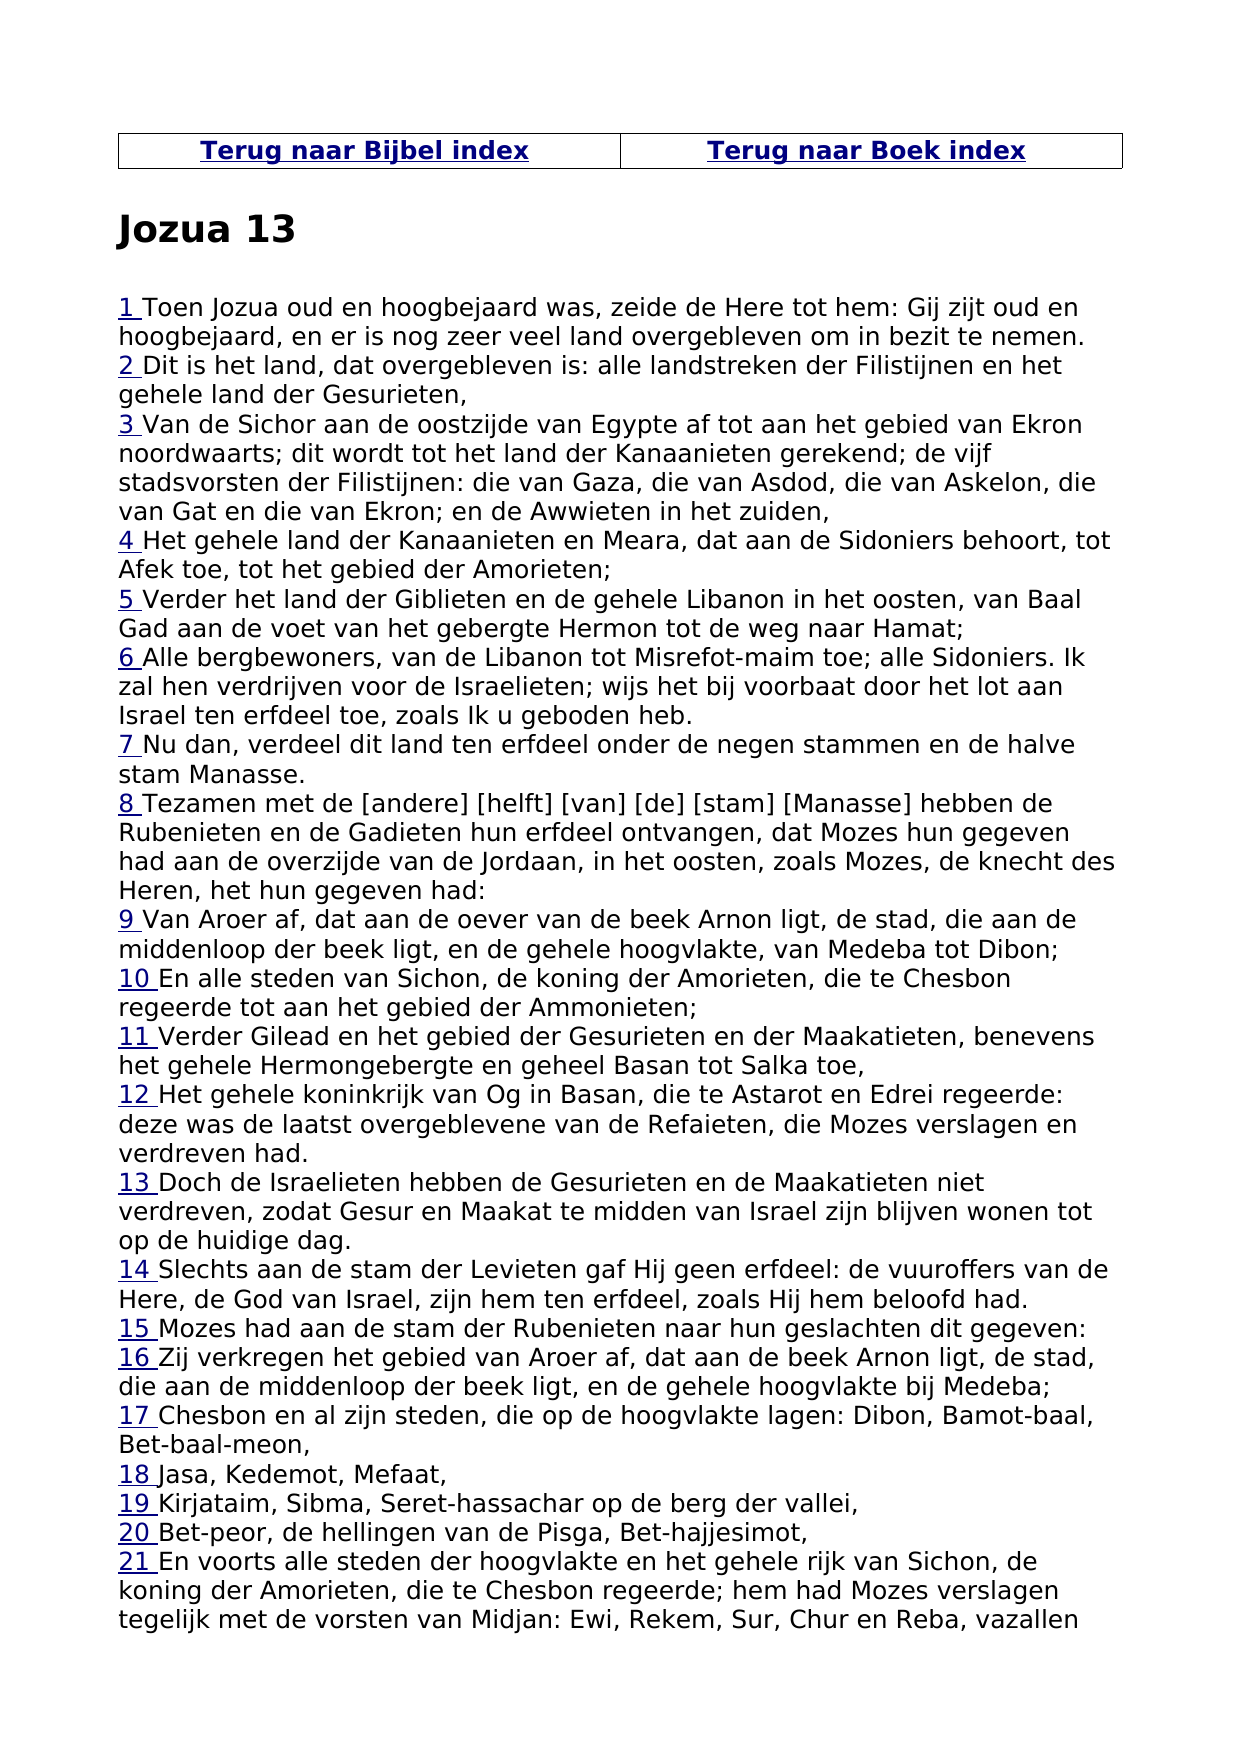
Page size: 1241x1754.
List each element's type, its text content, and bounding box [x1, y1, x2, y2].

table_header Terug naar Boek index [621, 134, 1122, 168]
subtitle Jozua 13 [118, 208, 1122, 252]
text 1 Toen Jozua oud en hoogbejaard was, zeide de Here tot hem: Gij zijt oud en hoogbejaard, en er is nog zeer veel land overgebleven om in bezit te nemen. 2 Dit is het land, dat overgebleven is: alle landstreken der Filistijnen en het gehele land der Gesurieten, 3 Van de Sichor aan de oostzijde van Egypte af tot aan het gebied van Ekron noordwaarts; dit wordt tot het land der Kanaanieten gerekend; de vijf stadsvorsten der Filistijnen: die van Gaza, die van Asdod, die van Askelon, die van Gat en die van Ekron; en de Awwieten in het zuiden, 4 Het gehele land der Kanaanieten en Meara, dat aan de Sidoniers behoort, tot Afek toe, tot het gebied der Amorieten; 5 Verder het land der Giblieten en de gehele Libanon in het oosten, van Baal Gad aan de voet van het gebergte Hermon tot de weg naar Hamat; 6 Alle bergbewoners, van de Libanon tot Misrefot-maim toe; alle Sidoniers. Ik zal hen verdrijven voor de Israelieten; wijs het bij voorbaat door het lot aan Israel ten erfdeel toe, zoals Ik u geboden heb. 7 Nu dan, verdeel dit land ten erfdeel onder de negen stammen en de halve stam Manasse. 8 Tezamen met de [andere] [helft] [van] [de] [stam] [Manasse] hebben de Rubenieten en de Gadieten hun erfdeel ontvangen, dat Mozes hun gegeven had aan de overzijde van de Jordaan, in het oosten, zoals Mozes, de knecht des Heren, het hun gegeven had: 9 Van Aroer af, dat aan de oever van de beek Arnon ligt, de stad, die aan de middenloop der beek ligt, en de gehele hoogvlakte, van Medeba tot Dibon; 10 En alle steden van Sichon, de koning der Amorieten, die te Chesbon regeerde tot aan het gebied der Ammonieten; 11 Verder Gilead en het gebied der Gesurieten en der Maakatieten, benevens het gehele Hermongebergte en geheel Basan tot Salka toe, 12 Het gehele koninkrijk van Og in Basan, die te Astarot en Edrei regeerde: deze was de laatst overgeblevene van de Refaieten, die Mozes verslagen en verdreven had. 13 Doch de Israelieten hebben de Gesurieten en de Maakatieten niet verdreven, zodat Gesur en Maakat te midden van Israel zijn blijven wonen tot op de huidige dag. 14 Slechts aan de stam der Levieten gaf Hij geen erfdeel: de vuuroffers van de Here, de God van Israel, zijn hem ten erfdeel, zoals Hij hem beloofd had. 15 Mozes had aan de stam der Rubenieten naar hun geslachten dit gegeven: 16 Zij verkregen het gebied van Aroer af, dat aan de beek Arnon ligt, de stad, die aan de middenloop der beek ligt, en de gehele hoogvlakte bij Medeba; 17 Chesbon en al zijn steden, die op de hoogvlakte lagen: Dibon, Bamot-baal, Bet-baal-meon, 18 Jasa, Kedemot, Mefaat, 19 Kirjataim, Sibma, Seret-hassachar op de berg der vallei, 20 Bet-peor, de hellingen van de Pisga, Bet-hajjesimot, 21 En voorts alle steden der hoogvlakte en het gehele rijk van Sichon, de koning der Amorieten, die te Chesbon regeerde; hem had Mozes verslagen tegelijk met de vorsten van Midjan: Ewi, Rekem, Sur, Chur en Reba, vazallen [118, 264, 1122, 1635]
table_header Terug naar Bijbel index [119, 134, 620, 168]
